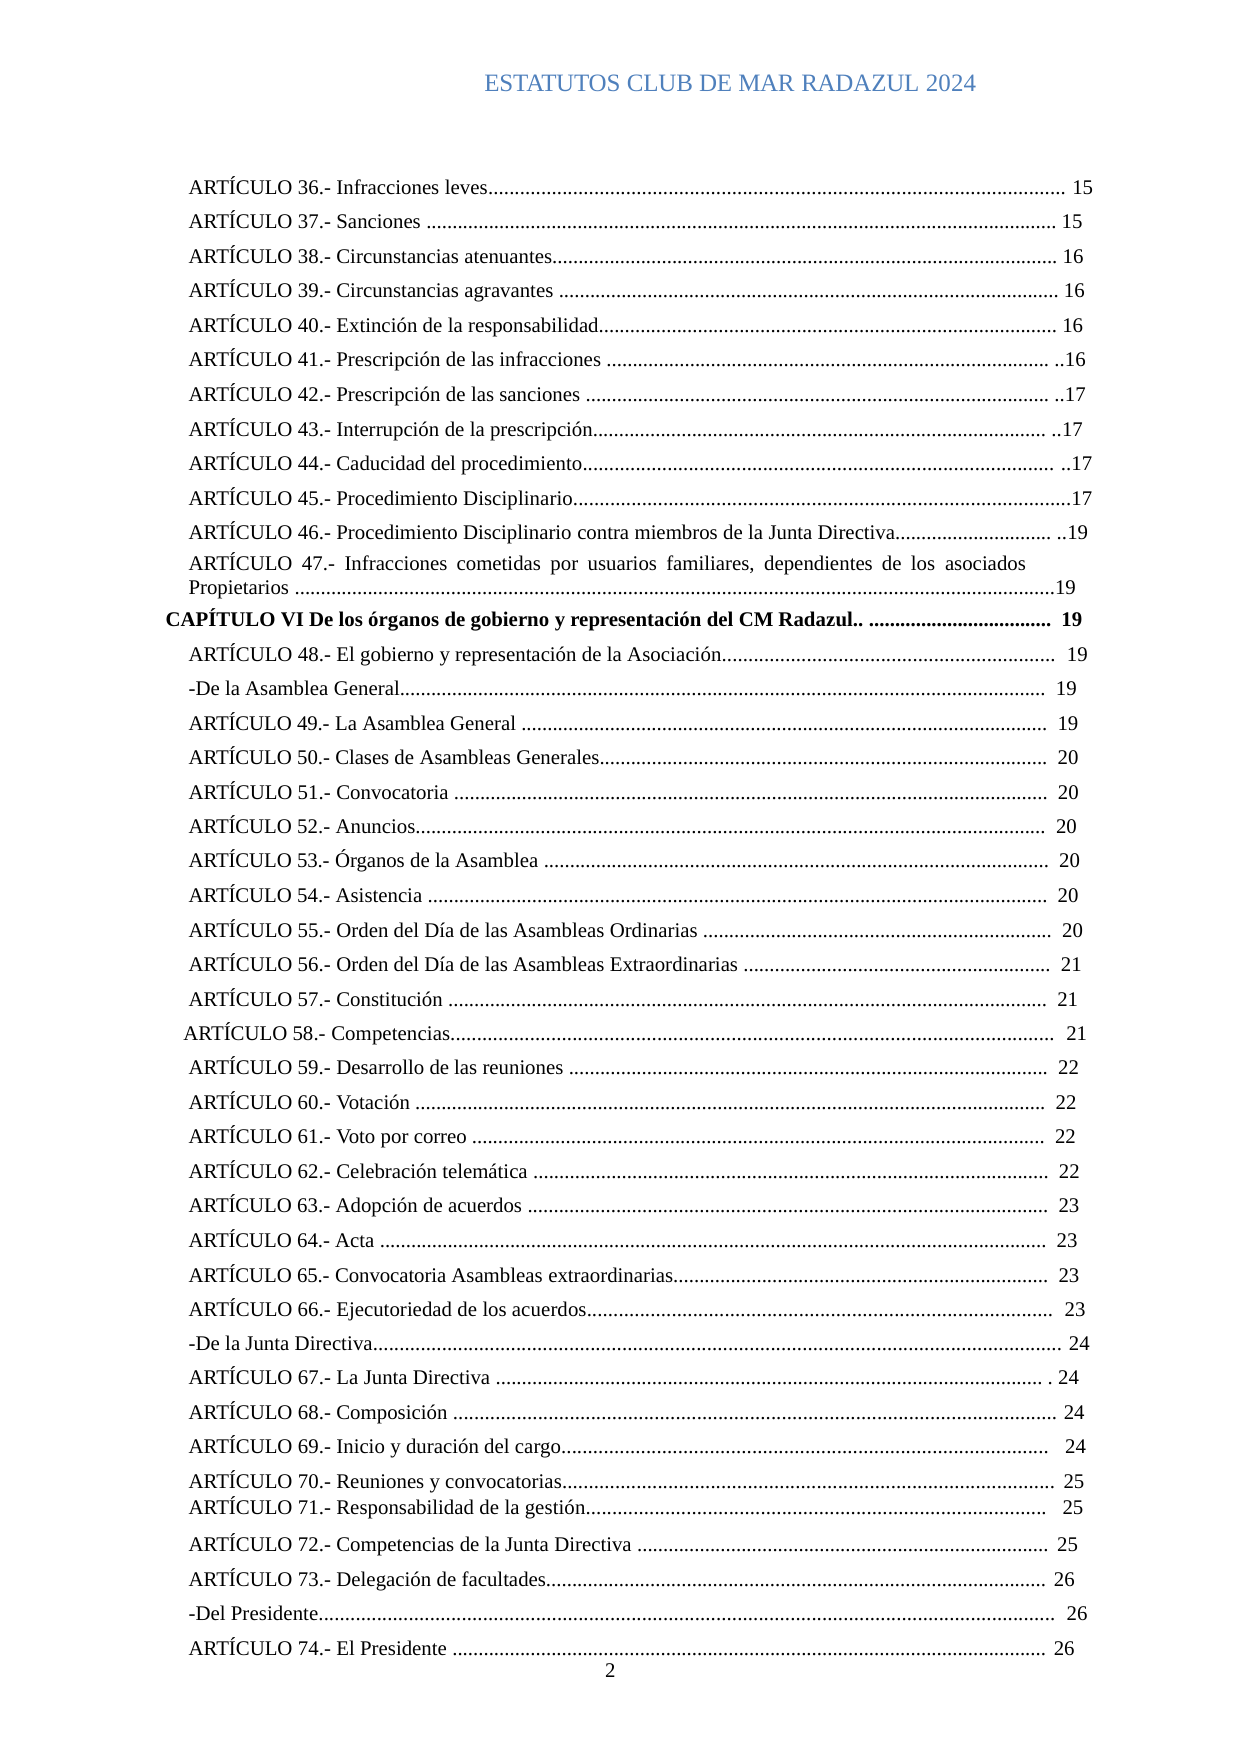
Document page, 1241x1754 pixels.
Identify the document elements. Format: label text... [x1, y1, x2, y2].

text ARTÍCULO 61.- Voto por correo .............................................................................................................. 22 [188, 1125, 1106, 1148]
text - [188, 1332, 195, 1355]
text ARTÍCULO 39.- Circunstancias agravantes ................................................................................................ 16 [188, 279, 1112, 302]
text ARTÍCULO 73.- Delegación de facultades................................................................................................ 26 [188, 1568, 1104, 1591]
text ARTÍCULO 57.- Constitución ................................................................................................................... 21 [188, 988, 1106, 1011]
text Propietarios ..................................................................................................................................................19 [188, 576, 1108, 599]
text CAPÍTULO VI De los órganos de gobierno y representación del CM Radazul.. ................................... 19 [165, 608, 1106, 631]
text Del Presidente........................................................................................................................................... 26 [195, 1602, 1106, 1625]
text ARTÍCULO 72.- Competencias de la Junta Directiva ............................................................................... 25 [188, 1533, 1104, 1556]
text ARTÍCULO 67.- La Junta Directiva ......................................................................................................... . 24 [188, 1366, 1106, 1389]
text - [188, 1602, 195, 1625]
text ARTÍCULO 63.- Adopción de acuerdos .................................................................................................... 23 [188, 1194, 1106, 1218]
text ARTÍCULO 40.- Extinción de la responsabilidad........................................................................................ 16 [188, 314, 1112, 337]
text ARTÍCULO 60.- Votación ......................................................................................................................... 22 [188, 1091, 1106, 1114]
text ARTÍCULO 58.- Competencias.................................................................................................................. 21 [183, 1022, 1106, 1045]
text ESTATUTOS CLUB DE MAR RADAZUL 2024 [484, 69, 1005, 97]
text ARTÍCULO 68.- Composición .................................................................................................................. 24 [188, 1401, 1106, 1424]
text ARTÍCULO 48.- El gobierno y representación de la Asociación............................................................... 19 [188, 643, 1106, 666]
text ARTÍCULO 42.- Prescripción de las sanciones ......................................................................................... ..17 [188, 383, 1112, 406]
text ARTÍCULO 66.- Ejecutoriedad de los acuerdos........................................................................................ 23 [188, 1298, 1106, 1321]
text ARTÍCULO 56.- Orden del Día de las Asambleas Extraordinarias ........................................................... 21 [188, 953, 1106, 977]
text ARTÍCULO 51.- Convocatoria .................................................................................................................. 20 [188, 781, 1106, 804]
text De la Asamblea General............................................................................................................................ 19 [195, 677, 1106, 700]
text 2 [605, 1659, 1104, 1682]
text ARTÍCULO 52.- Anuncios......................................................................................................................... 20 [188, 815, 1106, 838]
text ARTÍCULO 69.- Inicio y duración del cargo............................................................................................ 24 [188, 1435, 1106, 1458]
text ARTÍCULO 54.- Asistencia ....................................................................................................................... 20 [188, 884, 1106, 907]
text ARTÍCULO 49.- La Asamblea General ..................................................................................................... 19 [188, 712, 1106, 735]
text ARTÍCULO 47.- Infracciones cometidas por usuarios familiares, dependientes de los asociados [188, 552, 1108, 575]
text ARTÍCULO 62.- Celebración telemática ................................................................................................... 22 [188, 1160, 1106, 1183]
text ARTÍCULO 64.- Acta ................................................................................................................................ 23 [188, 1229, 1106, 1252]
text ARTÍCULO 38.- Circunstancias atenuantes................................................................................................. 16 [188, 245, 1112, 268]
text ARTÍCULO 53.- Órganos de la Asamblea ................................................................................................. 20 [188, 849, 1106, 873]
text ARTÍCULO 74.- El Presidente .................................................................................................................. 26 [188, 1637, 1104, 1659]
text ARTÍCULO 65.- Convocatoria Asambleas extraordinarias........................................................................ 23 [188, 1264, 1106, 1287]
text ARTÍCULO 50.- Clases de Asambleas Generales...................................................................................... 20 [188, 746, 1106, 769]
text ARTÍCULO 36.- Infracciones leves............................................................................................................. 15 [188, 176, 1112, 199]
text De la Junta Directiva.................................................................................................................................. 24 [195, 1332, 1107, 1355]
text ARTÍCULO 71.- Responsabilidad de la gestión....................................................................................... 25 [188, 1496, 1105, 1519]
text - [188, 677, 195, 700]
text ARTÍCULO 43.- Interrupción de la prescripción....................................................................................... ..17 [188, 418, 1112, 441]
text ARTÍCULO 70.- Reuniones y convocatorias............................................................................................. 25 [188, 1470, 1105, 1493]
text ARTÍCULO 59.- Desarrollo de las reuniones ............................................................................................ 22 [188, 1056, 1106, 1079]
text ARTÍCULO 37.- Sanciones ......................................................................................................................... 15 [188, 210, 1112, 233]
text ARTÍCULO 44.- Caducidad del procedimiento......................................................................................... ..17 [188, 452, 1112, 475]
text ARTÍCULO 55.- Orden del Día de las Asambleas Ordinarias ................................................................... 20 [188, 919, 1106, 942]
text ARTÍCULO 45.- Procedimiento Disciplinario..............................................................................................17 [188, 487, 1112, 510]
text ARTÍCULO 46.- Procedimiento Disciplinario contra miembros de la Junta Directiva.............................. ..19 [188, 521, 1112, 544]
text ARTÍCULO 41.- Prescripción de las infracciones ..................................................................................... ..16 [188, 348, 1112, 372]
